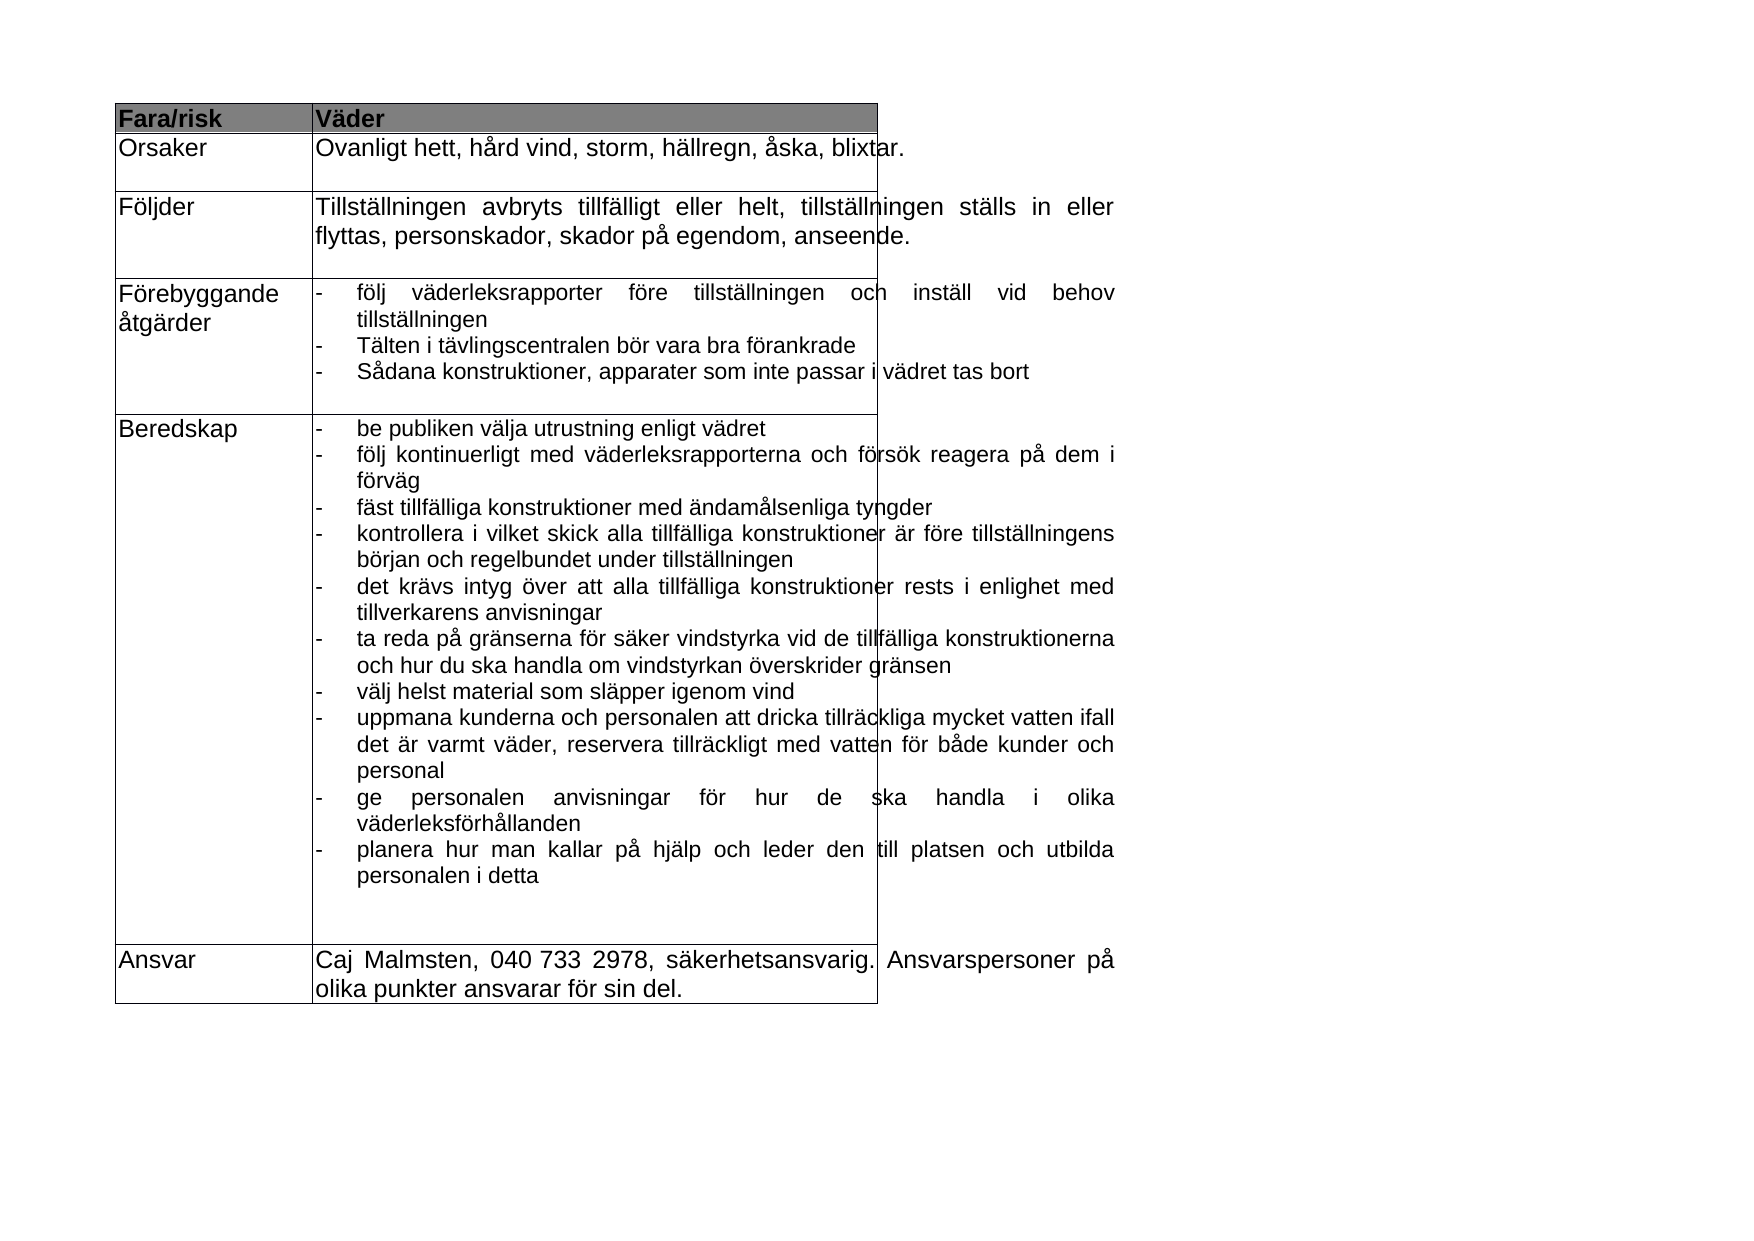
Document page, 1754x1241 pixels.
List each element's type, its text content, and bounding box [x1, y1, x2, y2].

table_cell Beredskap [116, 415, 312, 944]
table_cell Ovanligt hett, hård vind, storm, hällregn, åska, blixtar. [313, 134, 877, 191]
table_header Väder [313, 104, 877, 132]
table_header Fara/risk [116, 104, 312, 132]
table_cell följ väderleksrapporter före tillställningen och inställ vid behov tillställningen Tälten i tävlingscentralen bör vara bra förankrade Sådana konstruktioner, apparater som inte passar i vädret tas bort [313, 279, 877, 413]
table_cell Förebyggande åtgärder [116, 279, 312, 413]
table_cell Orsaker [116, 134, 312, 191]
table_cell be publiken välja utrustning enligt vädret följ kontinuerligt med väderleksrapporterna och försök reagera på dem i förväg fäst tillfälliga konstruktioner med ändamålsenliga tyngder kontrollera i vilket skick alla tillfälliga konstruktioner är före tillställningens början och regelbundet under tillställningen det krävs intyg över att alla tillfälliga konstruktioner rests i enlighet med tillverkarens anvisningar ta reda på gränserna för säker vindstyrka vid de tillfälliga konstruktionerna och hur du ska handla om vindstyrkan överskrider gränsen välj helst material som släpper igenom vind uppmana kunderna och personalen att dricka tillräckliga mycket vatten ifall det är varmt väder, reservera tillräckligt med vatten för både kunder och personal ge personalen anvisningar för hur de ska handla i olika väderleksförhållanden planera hur man kallar på hjälp och leder den till platsen och utbilda personalen i detta [313, 415, 877, 944]
table_cell Tillställningen avbryts tillfälligt eller helt, tillställningen ställs in eller flyttas, personskador, skador på egendom, anseende. [313, 192, 877, 278]
table_cell Caj Malmsten, 040 733 2978, säkerhetsansvarig. Ansvarspersoner på olika punkter ansvarar för sin del. [313, 945, 877, 1002]
table_cell Ansvar [116, 945, 312, 1002]
table_cell Följder [116, 192, 312, 278]
